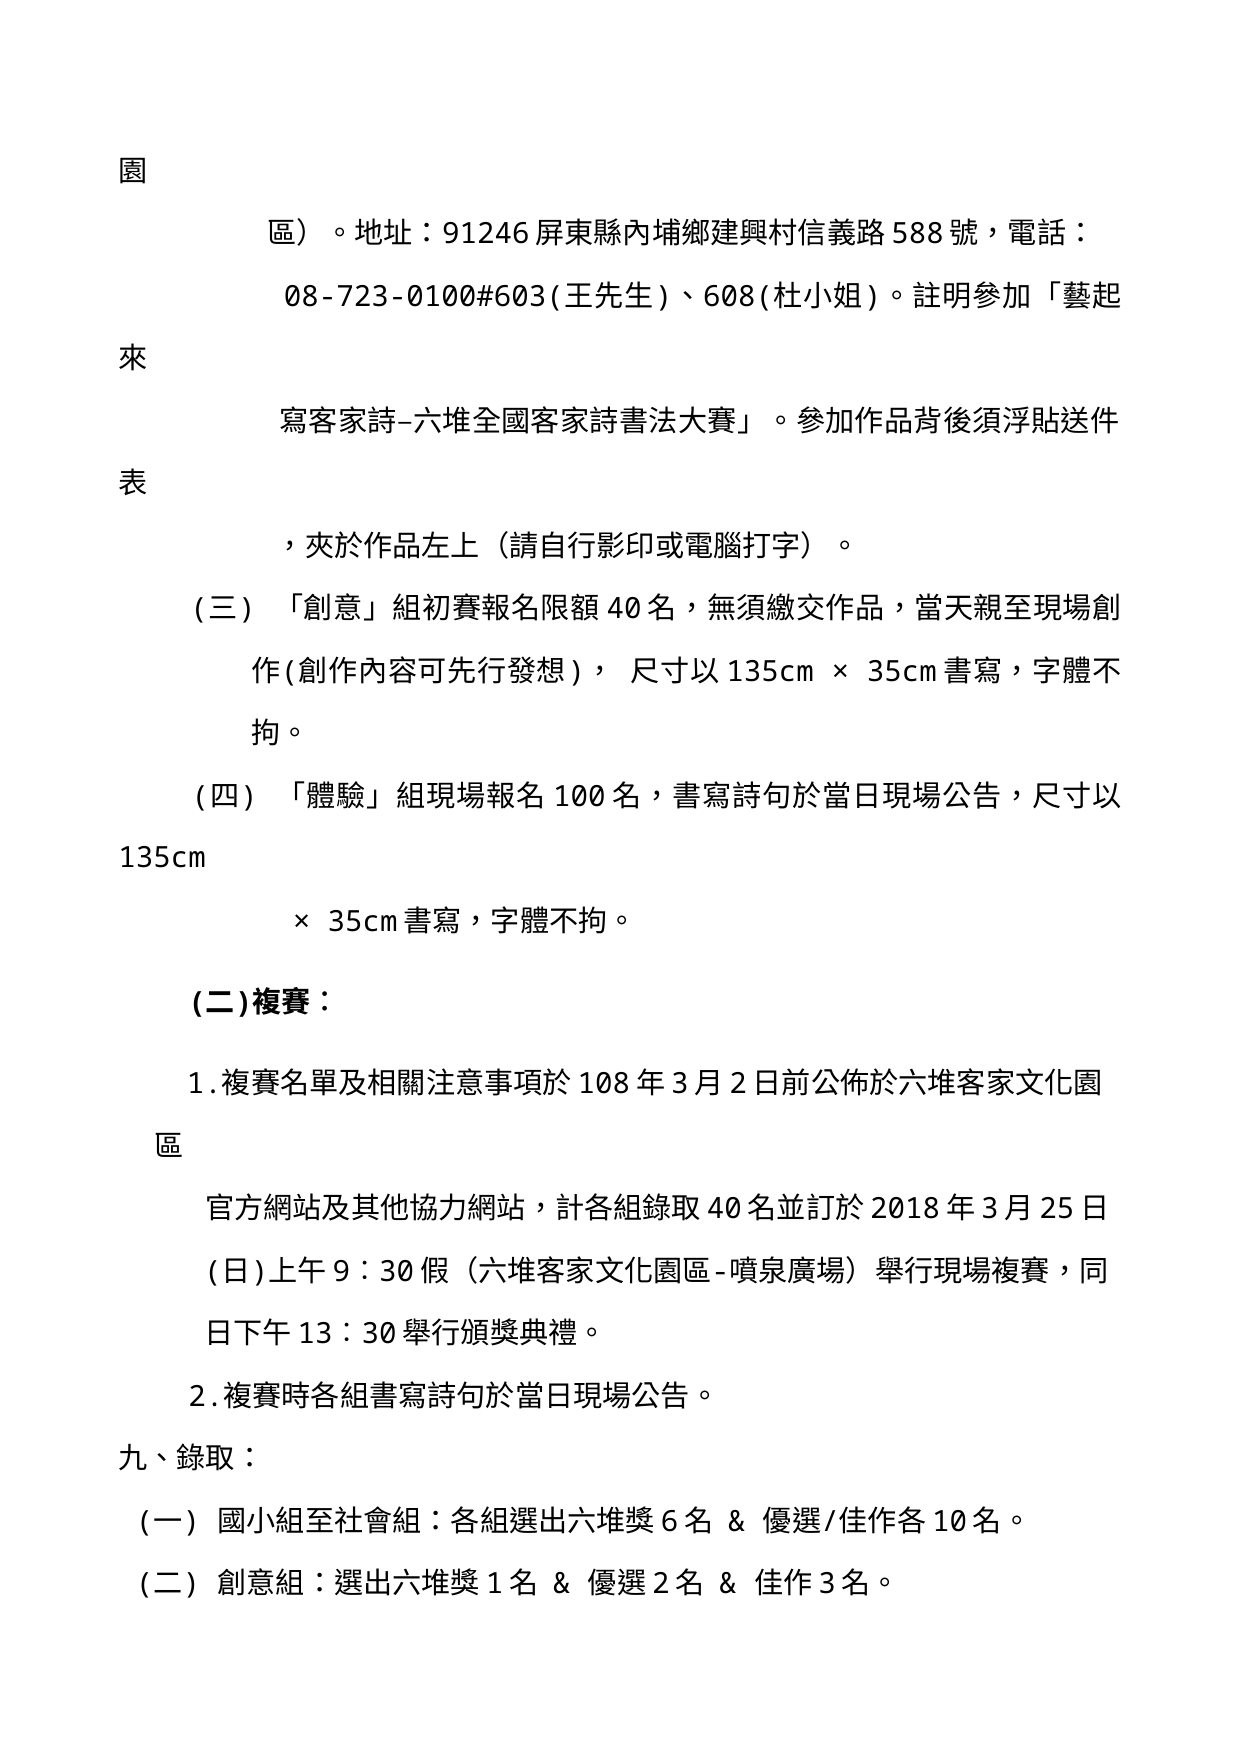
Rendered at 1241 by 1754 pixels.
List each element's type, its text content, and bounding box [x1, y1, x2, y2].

text 官方網站及其他協力網站，計各組錄取40名並訂於2018年3月25日(日)上午9︰30假（六堆客家文化園區-噴泉廣場）舉行現場複賽，同日下午13︰30舉行頒獎典禮。 [204, 1164, 1122, 1352]
text (一) 國小組至社會組：各組選出六堆獎6名 & 優選/佳作各10名。 [118, 1477, 1122, 1539]
text (二)複賽︰ [118, 958, 1122, 1021]
text 園 [118, 127, 1122, 189]
text (二) 創意組：選出六堆獎1名 & 優選2名 & 佳作3名。 [118, 1539, 1122, 1602]
text (三) 「創意」組初賽報名限額40名，無須繳交作品，當天親至現場創作(創作內容可先行發想)， 尺寸以135cm × 35cm書寫，字體不拘。 [118, 564, 1122, 752]
text 2.複賽時各組書寫詩句於當日現場公告。 [118, 1352, 1122, 1414]
text × 35cm書寫，字體不拘。 [118, 877, 1122, 939]
text ，夾於作品左上（請自行影印或電腦打字）。 [118, 502, 1122, 564]
text 08-723-0100#603(王先生)、608(杜小姐)。註明參加「藝起來 [118, 252, 1122, 377]
text 寫客家詩–六堆全國客家詩書法大賽」。參加作品背後須浮貼送件表 [118, 377, 1122, 502]
text (四) 「體驗」組現場報名100名，書寫詩句於當日現場公告，尺寸以135cm [118, 752, 1122, 877]
text 九、錄取： [118, 1414, 1122, 1477]
text 區）。地址：91246屏東縣內埔鄉建興村信義路588號，電話： [118, 189, 1122, 252]
text 1.複賽名單及相關注意事項於108年3月2日前公佈於六堆客家文化園區 [152, 1039, 1122, 1164]
